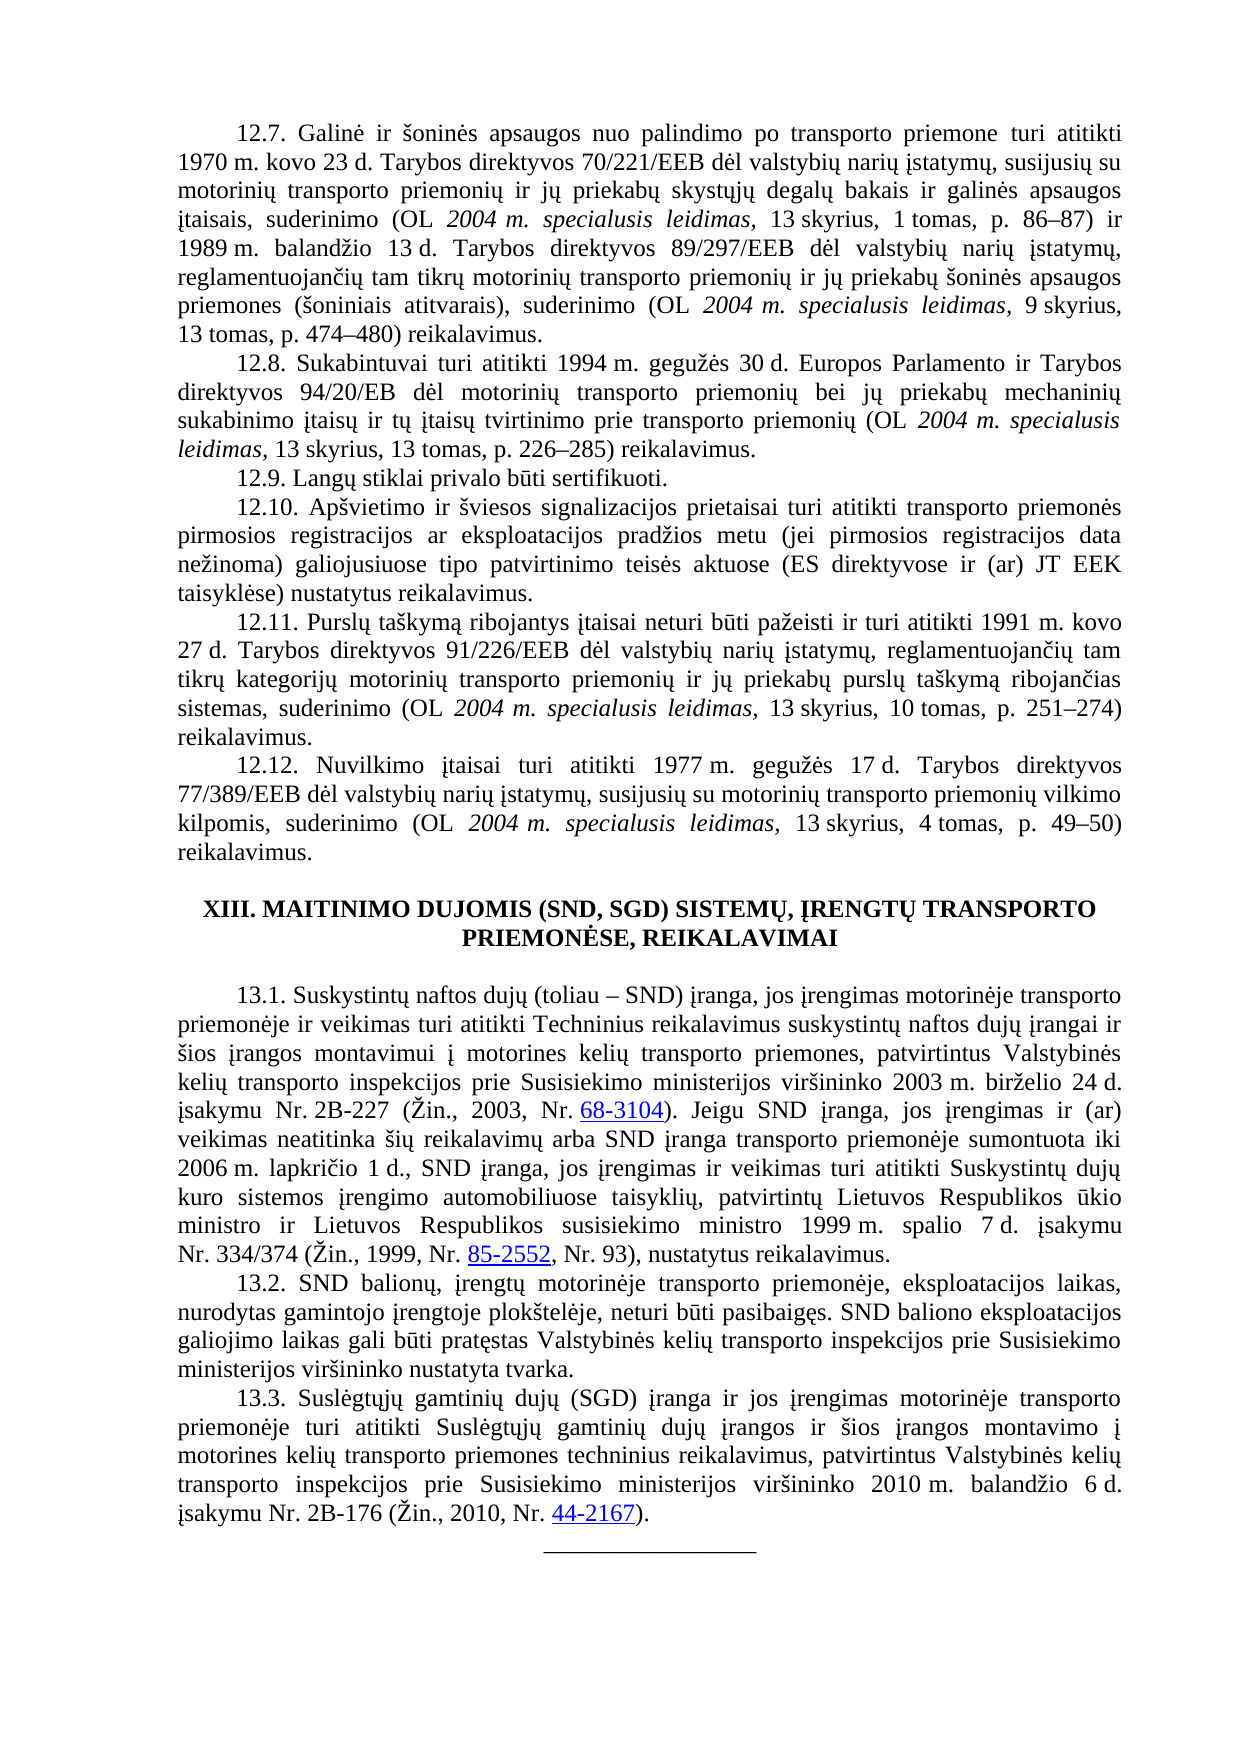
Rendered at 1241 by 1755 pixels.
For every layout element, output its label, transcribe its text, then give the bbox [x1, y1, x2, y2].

text 12.11. Purslų taškymą ribojantys įtaisai neturi būti pažeisti ir turi atitikti 1991 m. kovo 27 d. Tarybos direktyvos 91/226/EEB dėl valstybių narių įstatymų, reglamentuojančių tam tikrų kategorijų motorinių transporto priemonių ir jų priekabų purslų taškymą ribojančias sistemas, suderinimo (OL 2004 m. specialusis leidimas, 13 skyrius, 10 tomas, p. 251–274) reikalavimus. [177, 607, 1122, 751]
text 13.2. SND balionų, įrengtų motorinėje transporto priemonėje, eksploatacijos laikas, nurodytas gamintojo įrengtoje plokštelėje, neturi būti pasibaigęs. SND baliono eksploatacijos galiojimo laikas gali būti pratęstas Valstybinės kelių transporto inspekcijos prie Susisiekimo ministerijos viršininko nustatyta tvarka. [177, 1268, 1122, 1383]
text 12.7. Galinė ir šoninės apsaugos nuo palindimo po transporto priemone turi atitikti 1970 m. kovo 23 d. Tarybos direktyvos 70/221/EEB dėl valstybių narių įstatymų, susijusių su motorinių transporto priemonių ir jų priekabų skystųjų degalų bakais ir galinės apsaugos įtaisais, suderinimo (OL 2004 m. specialusis leidimas, 13 skyrius, 1 tomas, p. 86–87) ir 1989 m. balandžio 13 d. Tarybos direktyvos 89/297/EEB dėl valstybių narių įstatymų, reglamentuojančių tam tikrų motorinių transporto priemonių ir jų priekabų šoninės apsaugos priemones (šoniniais atitvarais), suderinimo (OL 2004 m. specialusis leidimas, 9 skyrius, 13 tomas, p. 474–480) reikalavimus. [177, 118, 1122, 348]
text 13.3. Suslėgtųjų gamtinių dujų (SGD) įranga ir jos įrengimas motorinėje transporto priemonėje turi atitikti Suslėgtųjų gamtinių dujų įrangos ir šios įrangos montavimo į motorines kelių transporto priemones techninius reikalavimus, patvirtintus Valstybinės kelių transporto inspekcijos prie Susisiekimo ministerijos viršininko 2010 m. balandžio 6 d. įsakymu Nr. 2B-176 (Žin., 2010, Nr. 44-2167). [177, 1383, 1122, 1527]
text XIII. MAITINIMO DUJOMIS (SND, SGD) SISTEMŲ, ĮRENGTŲ TRANSPORTO PRIEMONĖSE, REIKALAVIMAI [177, 894, 1122, 952]
text 12.10. Apšvietimo ir šviesos signalizacijos prietaisai turi atitikti transporto priemonės pirmosios registracijos ar eksploatacijos pradžios metu (jei pirmosios registracijos data nežinoma) galiojusiuose tipo patvirtinimo teisės aktuose (ES direktyvose ir (ar) JT EEK taisyklėse) nustatytus reikalavimus. [177, 492, 1122, 607]
text 13.1. Suskystintų naftos dujų (toliau – SND) įranga, jos įrengimas motorinėje transporto priemonėje ir veikimas turi atitikti Techninius reikalavimus suskystintų naftos dujų įrangai ir šios įrangos montavimui į motorines kelių transporto priemones, patvirtintus Valstybinės kelių transporto inspekcijos prie Susisiekimo ministerijos viršininko 2003 m. birželio 24 d. įsakymu Nr. 2B-227 (Žin., 2003, Nr. 68-3104). Jeigu SND įranga, jos įrengimas ir (ar) veikimas neatitinka šių reikalavimų arba SND įranga transporto priemonėje sumontuota iki 2006 m. lapkričio 1 d., SND įranga, jos įrengimas ir veikimas turi atitikti Suskystintų dujų kuro sistemos įrengimo automobiliuose taisyklių, patvirtintų Lietuvos Respublikos ūkio ministro ir Lietuvos Respublikos susisiekimo ministro 1999 m. spalio 7 d. įsakymu Nr. 334/374 (Žin., 1999, Nr. 85-2552, Nr. 93), nustatytus reikalavimus. [177, 981, 1122, 1268]
text 12.8. Sukabintuvai turi atitikti 1994 m. gegužės 30 d. Europos Parlamento ir Tarybos direktyvos 94/20/EB dėl motorinių transporto priemonių bei jų priekabų mechaninių sukabinimo įtaisų ir tų įtaisų tvirtinimo prie transporto priemonių (OL 2004 m. specialusis leidimas, 13 skyrius, 13 tomas, p. 226–285) reikalavimus. [177, 348, 1122, 463]
text _________________ [177, 1527, 1122, 1556]
text 12.12. Nuvilkimo įtaisai turi atitikti 1977 m. gegužės 17 d. Tarybos direktyvos 77/389/EEB dėl valstybių narių įstatymų, susijusių su motorinių transporto priemonių vilkimo kilpomis, suderinimo (OL 2004 m. specialusis leidimas, 13 skyrius, 4 tomas, p. 49–50) reikalavimus. [177, 751, 1122, 866]
text 12.9. Langų stiklai privalo būti sertifikuoti. [177, 463, 1122, 492]
